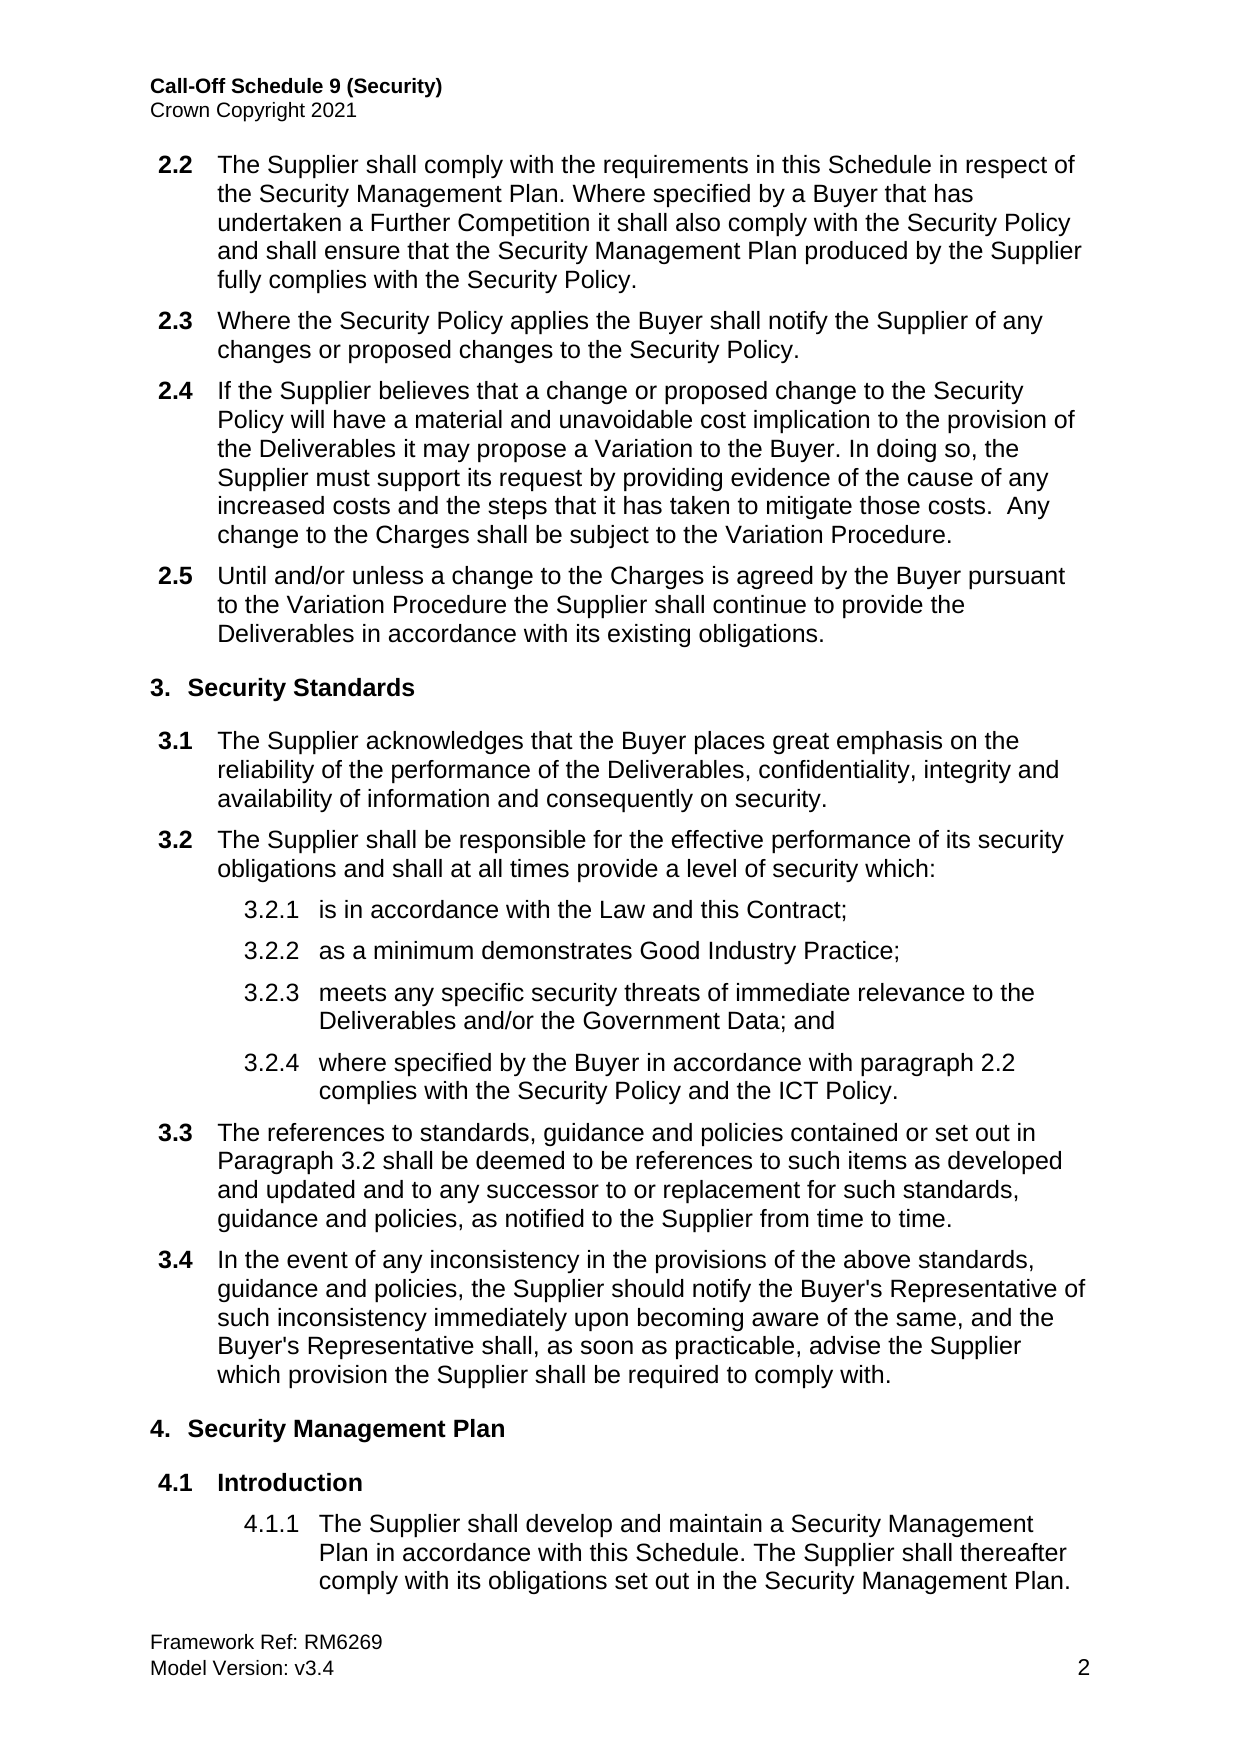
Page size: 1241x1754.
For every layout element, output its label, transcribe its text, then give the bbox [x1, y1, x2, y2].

list meets any specific security threats of immediate relevance to the Deliverables and/or the Government Data; and [244, 977, 1090, 1035]
list Introduction [158, 1467, 1090, 1496]
list In the event of any inconsistency in the provisions of the above standards, guidance and policies, the Supplier should notify the Buyer's Representative of such inconsistency immediately upon becoming aware of the same, and the Buyer's Representative shall, as soon as practicable, advise the Supplier which provision the Supplier shall be required to comply with. [158, 1245, 1090, 1389]
list The Supplier shall be responsible for the effective performance of its security obligations and shall at all times provide a level of security which: [158, 825, 1090, 882]
list If the Supplier believes that a change or proposed change to the Security Policy will have a material and unavoidable cost implication to the provision of the Deliverables it may propose a Variation to the Buyer. In doing so, the Supplier must support its request by providing evidence of the cause of any increased costs and the steps that it has taken to mitigate those costs. Any change to the Charges shall be subject to the Variation Procedure. [158, 376, 1090, 549]
list where specified by the Buyer in accordance with paragraph 2.2 complies with the Security Policy and the ICT Policy. [244, 1047, 1090, 1105]
list Where the Security Policy applies the Buyer shall notify the Supplier of any changes or proposed changes to the Security Policy. [158, 306, 1090, 364]
list Until and/or unless a change to the Charges is agreed by the Buyer pursuant to the Variation Procedure the Supplier shall continue to provide the Deliverables in accordance with its existing obligations. [158, 561, 1090, 647]
list is in accordance with the Law and this Contract; [244, 895, 1090, 924]
list The Supplier shall develop and maintain a Security Management Plan in accordance with this Schedule. The Supplier shall thereafter comply with its obligations set out in the Security Management Plan. [244, 1509, 1090, 1595]
list The Supplier shall comply with the requirements in this Schedule in respect of the Security Management Plan. Where specified by a Buyer that has undertaken a Further Competition it shall also comply with the Security Policy and shall ensure that the Security Management Plan produced by the Supplier fully complies with the Security Policy. [158, 150, 1090, 294]
list The references to standards, guidance and policies contained or set out in Paragraph 3.2 shall be deemed to be references to such items as developed and updated and to any successor to or replacement for such standards, guidance and policies, as notified to the Supplier from time to time. [158, 1117, 1090, 1232]
list The Supplier acknowledges that the Buyer places great emphasis on the reliability of the performance of the Deliverables, confidentiality, integrity and availability of information and consequently on security. [158, 726, 1090, 812]
list as a minimum demonstrates Good Industry Practice; [244, 936, 1090, 965]
list Security Management Plan [150, 1414, 1090, 1442]
list Security Standards [150, 672, 1090, 701]
